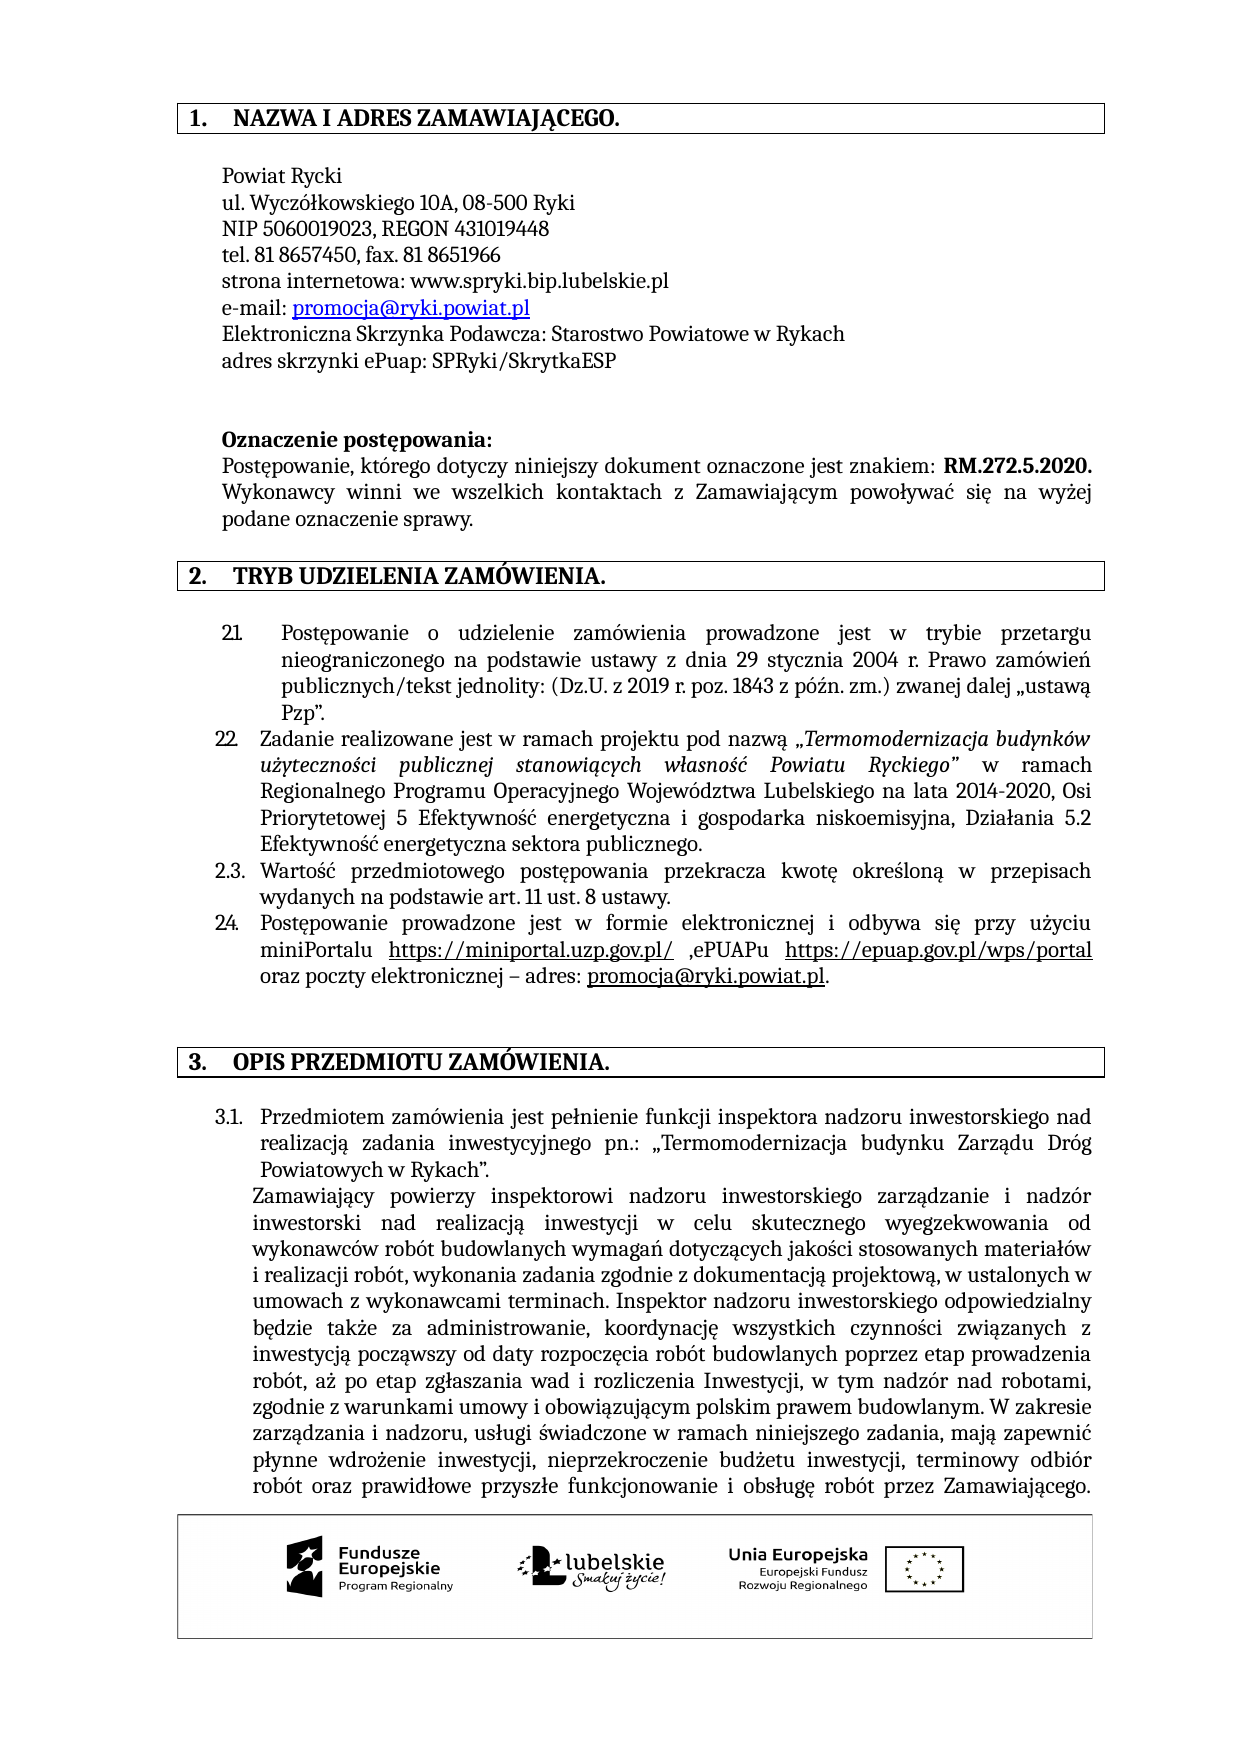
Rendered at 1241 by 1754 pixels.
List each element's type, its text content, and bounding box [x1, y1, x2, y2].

list Postępowanie o udzielenie zamówienia prowadzone jest w trybie przetargu nieograniczonego na podstawie ustawy z dnia 29 stycznia 2004 r. Prawo zamówień publicznych/tekst jednolity: (Dz.U. z 2019 r. poz. 1843 z późn. zm.) zwanej dalej „ustawą Pzp”. [222, 620, 1092, 726]
list Wartość przedmiotowego postępowania przekracza kwotę określoną w przepisach wydanych na podstawie art. 11 ust. 8 ustawy. [215, 857, 1092, 910]
list Zamawiający powierzy inspektorowi nadzoru inwestorskiego zarządzanie i nadzór inwestorski nad realizacją inwestycji w celu skutecznego wyegzekwowania od wykonawców robót budowlanych wymagań dotyczących jakości stosowanych materiałów i realizacji robót, wykonania zadania zgodnie z dokumentacją projektową, w ustalonych w umowach z wykonawcami terminach. Inspektor nadzoru inwestorskiego odpowiedzialny będzie także za administrowanie, koordynację wszystkich czynności związanych z inwestycją począwszy od daty rozpoczęcia robót budowlanych poprzez etap prowadzenia robót, aż po etap zgłaszania wad i rozliczenia Inwestycji, w tym nadzór nad robotami, zgodnie z warunkami umowy i obowiązującym polskim prawem budowlanym. W zakresie zarządzania i nadzoru, usługi świadczone w ramach niniejszego zadania, mają zapewnić płynne wdrożenie inwestycji, nieprzekroczenie budżetu inwestycji, terminowy odbiór robót oraz prawidłowe przyszłe funkcjonowanie i obsługę robót przez Zamawiającego. [252, 1183, 1092, 1499]
table_header TRYB UDZIELENIA ZAMÓWIENIA. [178, 562, 1104, 590]
list Przedmiotem zamówienia jest pełnienie funkcji inspektora nadzoru inwestorskiego nad realizacją zadania inwestycyjnego pn.: „Termomodernizacja budynku Zarządu Dróg Powiatowych w Rykach”. [215, 1104, 1092, 1183]
table_header OPIS PRZEDMIOTU ZAMÓWIENIA. [178, 1048, 1104, 1076]
list Postępowanie prowadzone jest w formie elektronicznej i odbywa się przy użyciu miniPortalu https://miniportal.uzp.gov.pl/ ,ePUAPu https://epuap.gov.pl/wps/portal oraz poczty elektronicznej – adres: promocja@ryki.powiat.pl. [215, 910, 1092, 989]
text NIP 5060019023, REGON 431019448 [222, 216, 1092, 242]
text strona internetowa: www.spryki.bip.lubelskie.pl [222, 268, 1092, 295]
text tel. 81 8657450, fax. 81 8651966 [222, 242, 1092, 268]
text Postępowanie, którego dotyczy niniejszy dokument oznaczone jest znakiem: RM.272.5.2020. Wykonawcy winni we wszelkich kontaktach z Zamawiającym powoływać się na wyżej podane oznaczenie sprawy. [222, 453, 1092, 532]
text Elektroniczna Skrzynka Podawcza: Starostwo Powiatowe w Rykach [222, 321, 1092, 347]
text Oznaczenie postępowania: [177, 426, 1092, 453]
text adres skrzynki ePuap: SPRyki/SkrytkaESP [222, 347, 1092, 374]
text ul. Wyczółkowskiego 10A, 08-500 Ryki [222, 189, 1092, 216]
list Zadanie realizowane jest w ramach projektu pod nazwą „Termomodernizacja budynków użyteczności publicznej stanowiących własność Powiatu Ryckiego” w ramach Regionalnego Programu Operacyjnego Województwa Lubelskiego na lata 2014-2020, Osi Priorytetowej 5 Efektywność energetyczna i gospodarka niskoemisyjna, Działania 5.2 Efektywność energetyczna sektora publicznego. [215, 726, 1092, 857]
table_header NAZWA I ADRES ZAMAWIAJĄCEGO. [178, 104, 1104, 133]
text e-mail: promocja@ryki.powiat.pl [222, 295, 1092, 321]
text Powiat Rycki [222, 163, 1092, 189]
